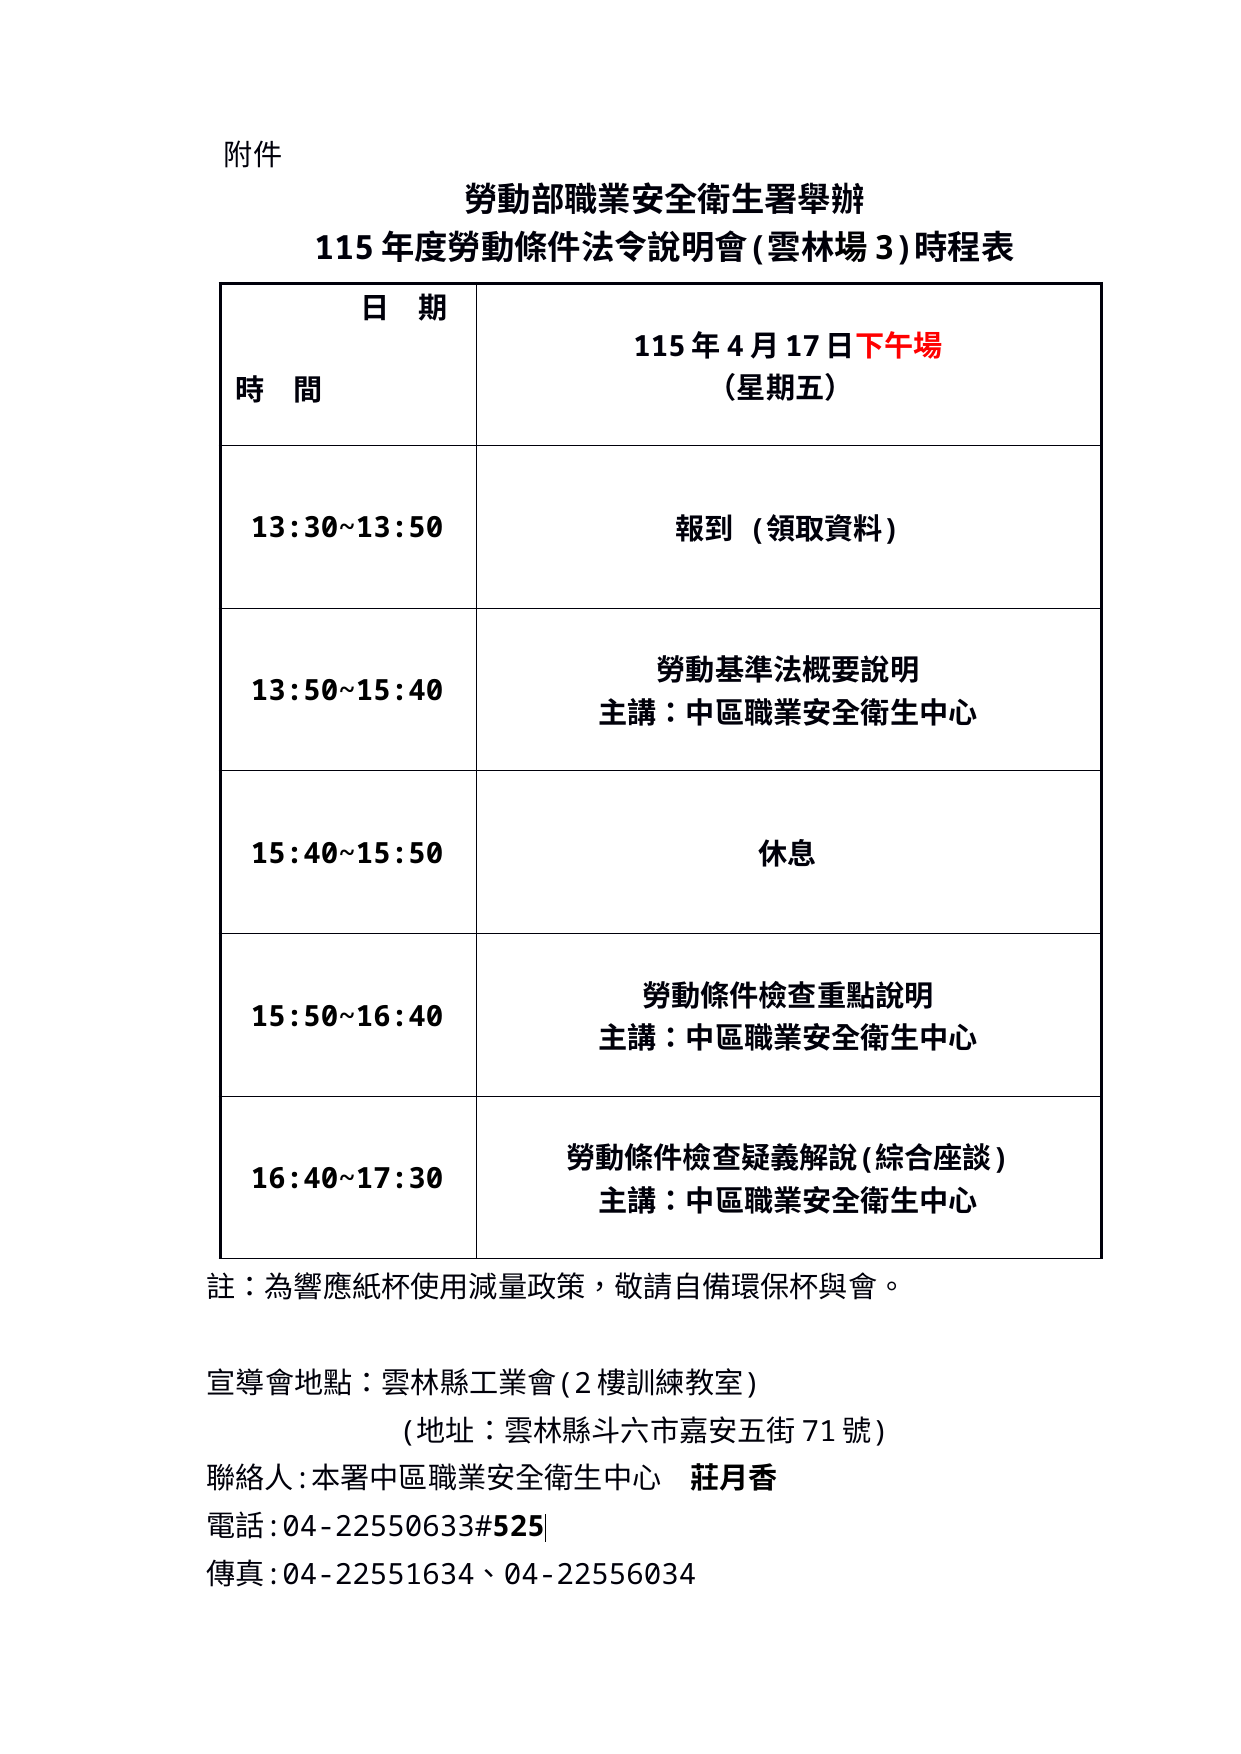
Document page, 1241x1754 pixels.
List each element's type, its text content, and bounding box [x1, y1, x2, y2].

text 傳真:04-22551634、04-22556034 [206, 1546, 1122, 1594]
table_cell 勞動基準法概要說明 主講：中區職業安全衛生中心 [477, 609, 1100, 770]
table_header 日 期 時 間 [222, 285, 476, 444]
table_cell 15:40~15:50 [222, 771, 476, 933]
text 宣導會地點：雲林縣工業會(2樓訓練教室) [206, 1355, 1122, 1403]
table_cell 勞動條件檢查重點說明 主講：中區職業安全衛生中心 [477, 934, 1100, 1096]
table_cell 13:30~13:50 [222, 446, 476, 607]
text 附件 [206, 131, 1122, 173]
table_cell 報到 (領取資料) [477, 446, 1100, 607]
table_cell 休息 [477, 771, 1100, 933]
table_cell 15:50~16:40 [222, 934, 476, 1096]
text (地址：雲林縣斗六市嘉安五街71號) [206, 1403, 1122, 1451]
text 註：為響應紙杯使用減量政策，敬請自備環保杯與會。 [206, 1259, 1122, 1307]
table_cell 16:40~17:30 [222, 1097, 476, 1258]
table_cell 勞動條件檢查疑義解說(綜合座談) 主講：中區職業安全衛生中心 [477, 1097, 1100, 1258]
table_cell 13:50~15:40 [222, 609, 476, 770]
text 聯絡人:本署中區職業安全衛生中心 莊月香 [206, 1451, 1122, 1498]
text 115年度勞動條件法令說明會(雲林場3)時程表 [206, 221, 1122, 269]
table_header 115年4月17日下午場 （星期五） [477, 285, 1100, 444]
text 勞動部職業安全衛生署舉辦 [206, 173, 1122, 221]
text 電話:04-22550633#525 [206, 1498, 1122, 1546]
